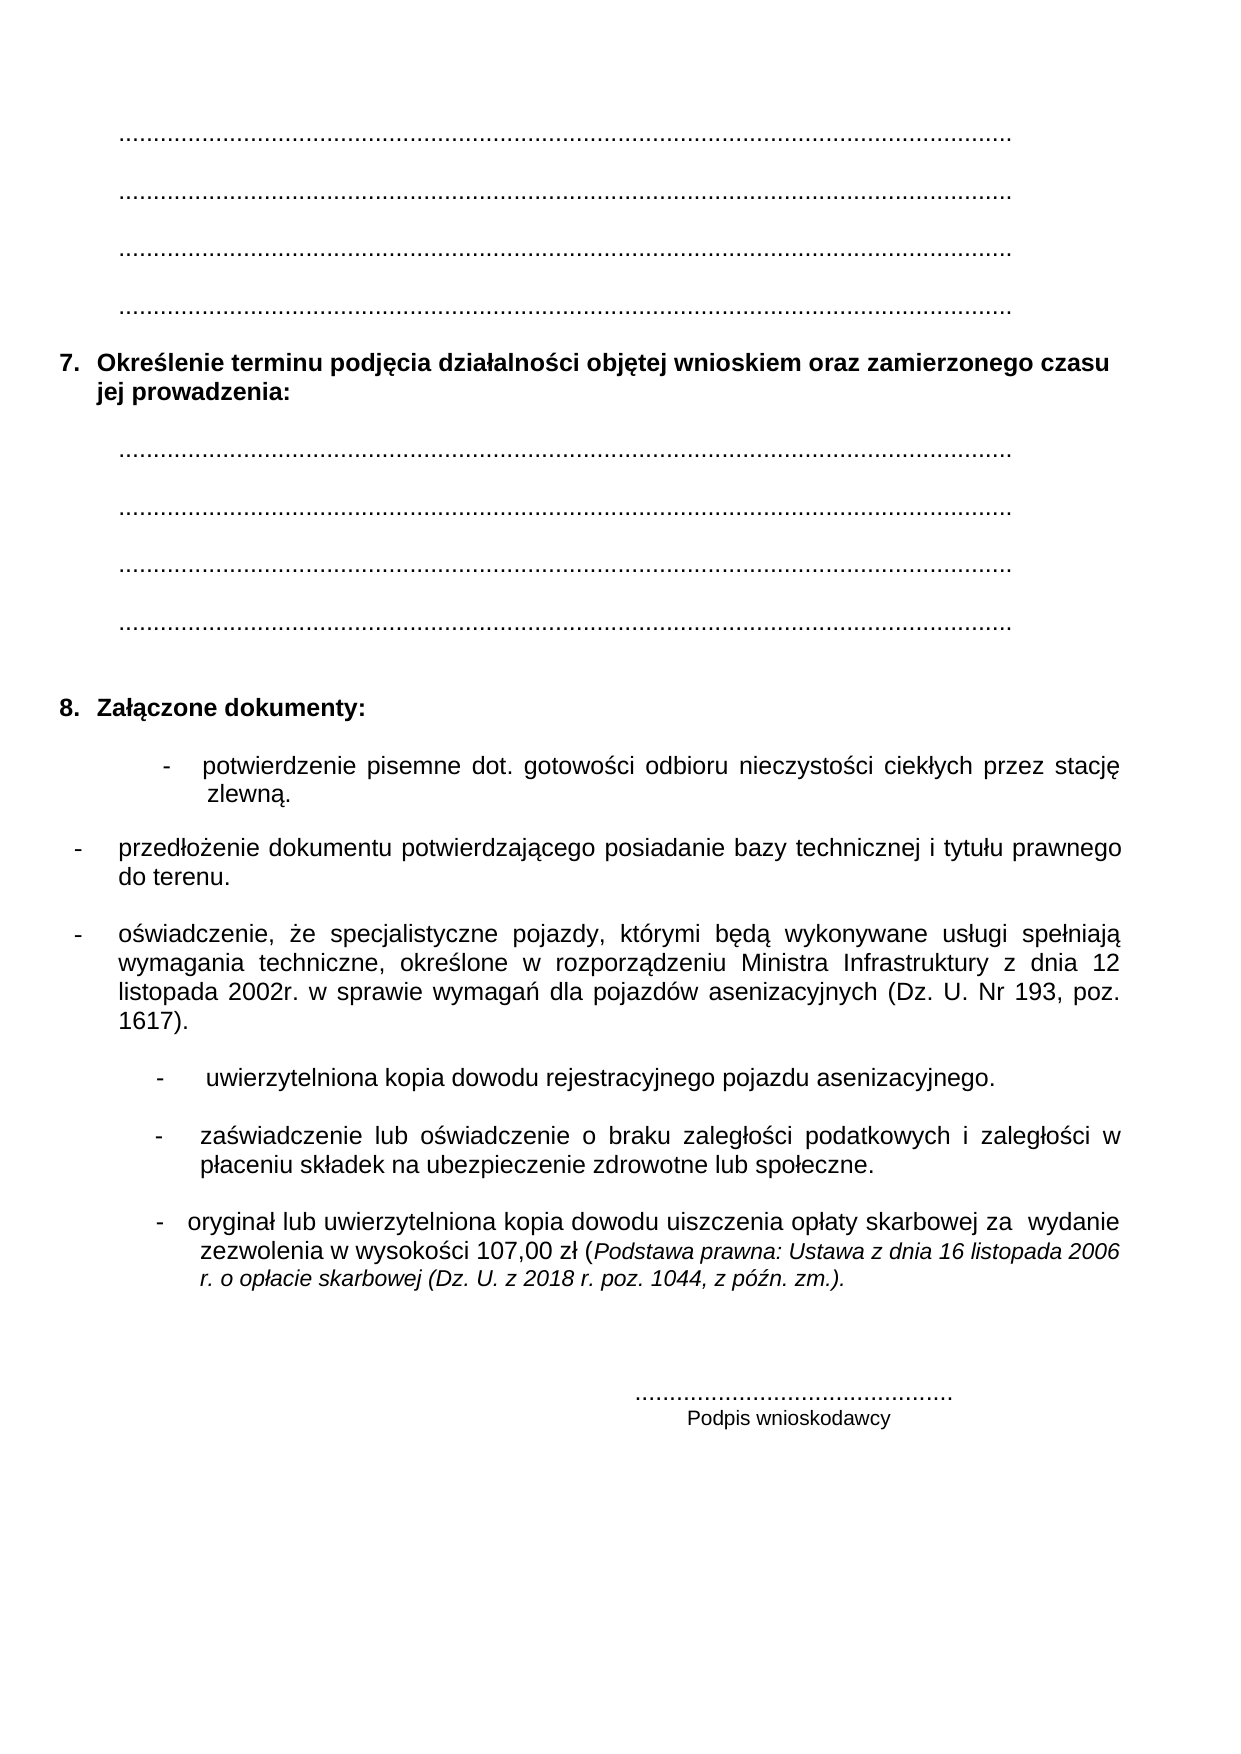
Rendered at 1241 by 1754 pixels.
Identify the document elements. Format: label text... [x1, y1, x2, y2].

text ................................................................................................................................. [118, 434, 1122, 463]
list Określenie terminu podjęcia działalności objętej wnioskiem oraz zamierzonego czasu jej prowadzenia: [59, 348, 1122, 406]
text - oryginał lub uwierzytelniona kopia dowodu uiszczenia opłaty skarbowej za wydanie zezwolenia w wysokości 107,00 zł (Podstawa prawna: Ustawa z dnia 16 listopada 2006 r. o opłacie skarbowej (Dz. U. z 2018 r. poz. 1044, z późn. zm.). [148, 1207, 1122, 1291]
text Podpis wnioskodawcy [635, 1406, 1122, 1430]
text ................................................................................................................................. [118, 291, 1122, 319]
list przedłożenie dokumentu potwierdzającego posiadanie bazy technicznej i tytułu prawnego do terenu. [74, 833, 1122, 891]
text - potwierdzenie pisemne dot. gotowości odbioru nieczystości ciekłych przez stację zlewną. [162, 751, 1122, 808]
text ................................................................................................................................. [118, 549, 1122, 578]
list oświadczenie, że specjalistyczne pojazdy, którymi będą wykonywane usługi spełniają wymagania techniczne, określone w rozporządzeniu Ministra Infrastruktury z dnia 12 listopada 2002r. w sprawie wymagań dla pojazdów asenizacyjnych (Dz. U. Nr 193, poz. 1617). [74, 919, 1122, 1034]
text ................................................................................................................................. [118, 233, 1122, 262]
text - uwierzytelniona kopia dowodu rejestracyjnego pojazdu asenizacyjnego. [156, 1063, 1122, 1092]
list Załączone dokumenty: [59, 693, 1122, 722]
text ................................................................................................................................. [118, 607, 1122, 636]
text ................................................................................................................................. [118, 492, 1122, 521]
text .............................................. [634, 1377, 1122, 1406]
text ................................................................................................................................. [118, 176, 1122, 204]
text ................................................................................................................................. [118, 118, 1122, 147]
text - zaświadczenie lub oświadczenie o braku zaległości podatkowych i zaległości w płaceniu składek na ubezpieczenie zdrowotne lub społeczne. [148, 1121, 1122, 1178]
